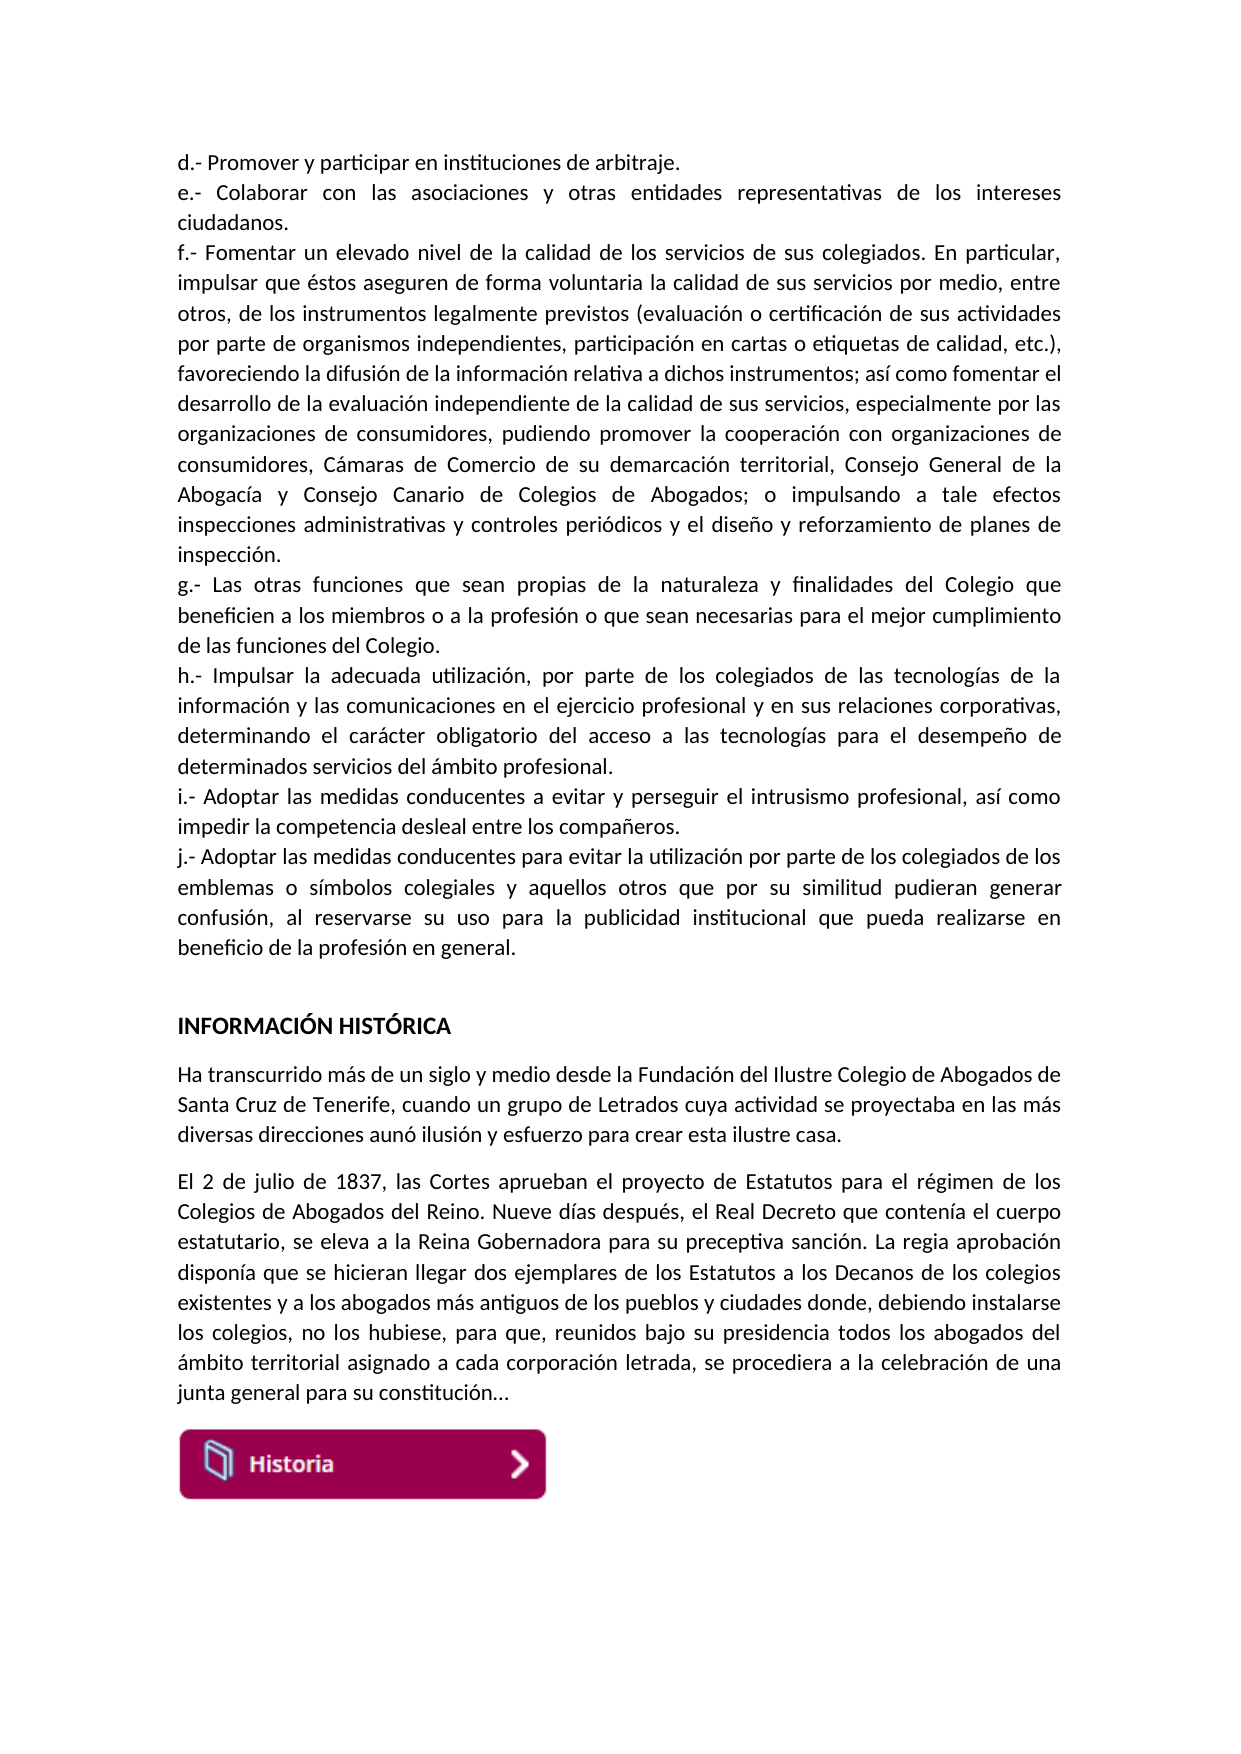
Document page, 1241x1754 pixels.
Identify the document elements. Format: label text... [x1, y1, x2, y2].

text h.- Impulsar la adecuada utilización, por parte de los colegiados de las tecnologías de la información y las comunicaciones en el ejercicio profesional y en sus relaciones corporativas, determinando el carácter obligatorio del acceso a las tecnologías para el desempeño de determinados servicios del ámbito profesional. [177, 661, 1063, 780]
text e.- Colaborar con las asociaciones y otras entidades representativas de los intereses ciudadanos. [177, 178, 1063, 236]
text i.- Adoptar las medidas conducentes a evitar y perseguir el intrusismo profesional, así como impedir la competencia desleal entre los compañeros. [177, 782, 1063, 840]
text f.- Fomentar un elevado nivel de la calidad de los servicios de sus colegiados. En particular, impulsar que éstos aseguren de forma voluntaria la calidad de sus servicios por medio, entre otros, de los instrumentos legalmente previstos (evaluación o certificación de sus actividades por parte de organismos independientes, participación en cartas o etiquetas de calidad, etc.), favoreciendo la difusión de la información relativa a dichos instrumentos; así como fomentar el desarrollo de la evaluación independiente de la calidad de sus servicios, especialmente por las organizaciones de consumidores, pudiendo promover la cooperación con organizaciones de consumidores, Cámaras de Comercio de su demarcación territorial, Consejo General de la Abogacía y Consejo Canario de Colegios de Abogados; o impulsando a tale efectos inspecciones administrativas y controles periódicos y el diseño y reforzamiento de planes de inspección. [177, 238, 1063, 568]
text g.- Las otras funciones que sean propias de la naturaleza y finalidades del Colegio que beneficien a los miembros o a la profesión o que sean necesarias para el mejor cumplimiento de las funciones del Colegio. [177, 571, 1063, 659]
picture [177, 1425, 554, 1504]
text Ha transcurrido más de un siglo y medio desde la Fundación del Ilustre Colegio de Abogados de Santa Cruz de Tenerife, cuando un grupo de Letrados cuya actividad se proyectaba en las más diversas direcciones aunó ilusión y esfuerzo para crear esta ilustre casa. [177, 1060, 1063, 1148]
text d.- Promover y participar en instituciones de arbitraje. [177, 148, 1063, 176]
text El 2 de julio de 1837, las Cortes aprueban el proyecto de Estatutos para el régimen de los Colegios de Abogados del Reino. Nueve días después, el Real Decreto que contenía el cuerpo estatutario, se eleva a la Reina Gobernadora para su preceptiva sanción. La regia aprobación disponía que se hicieran llegar dos ejemplares de los Estatutos a los Decanos de los colegios existentes y a los abogados más antiguos de los pueblos y ciudades donde, debiendo instalarse los colegios, no los hubiese, para que, reunidos bajo su presidencia todos los abogados del ámbito territorial asignado a cada corporación letrada, se procediera a la celebración de una junta general para su constitución… [177, 1167, 1063, 1406]
text INFORMACIÓN HISTÓRICA [177, 1010, 1063, 1041]
text j.- Adoptar las medidas conducentes para evitar la utilización por parte de los colegiados de los emblemas o símbolos colegiales y aquellos otros que por su similitud pudieran generar confusión, al reservarse su uso para la publicidad institucional que pueda realizarse en beneficio de la profesión en general. [177, 842, 1063, 961]
